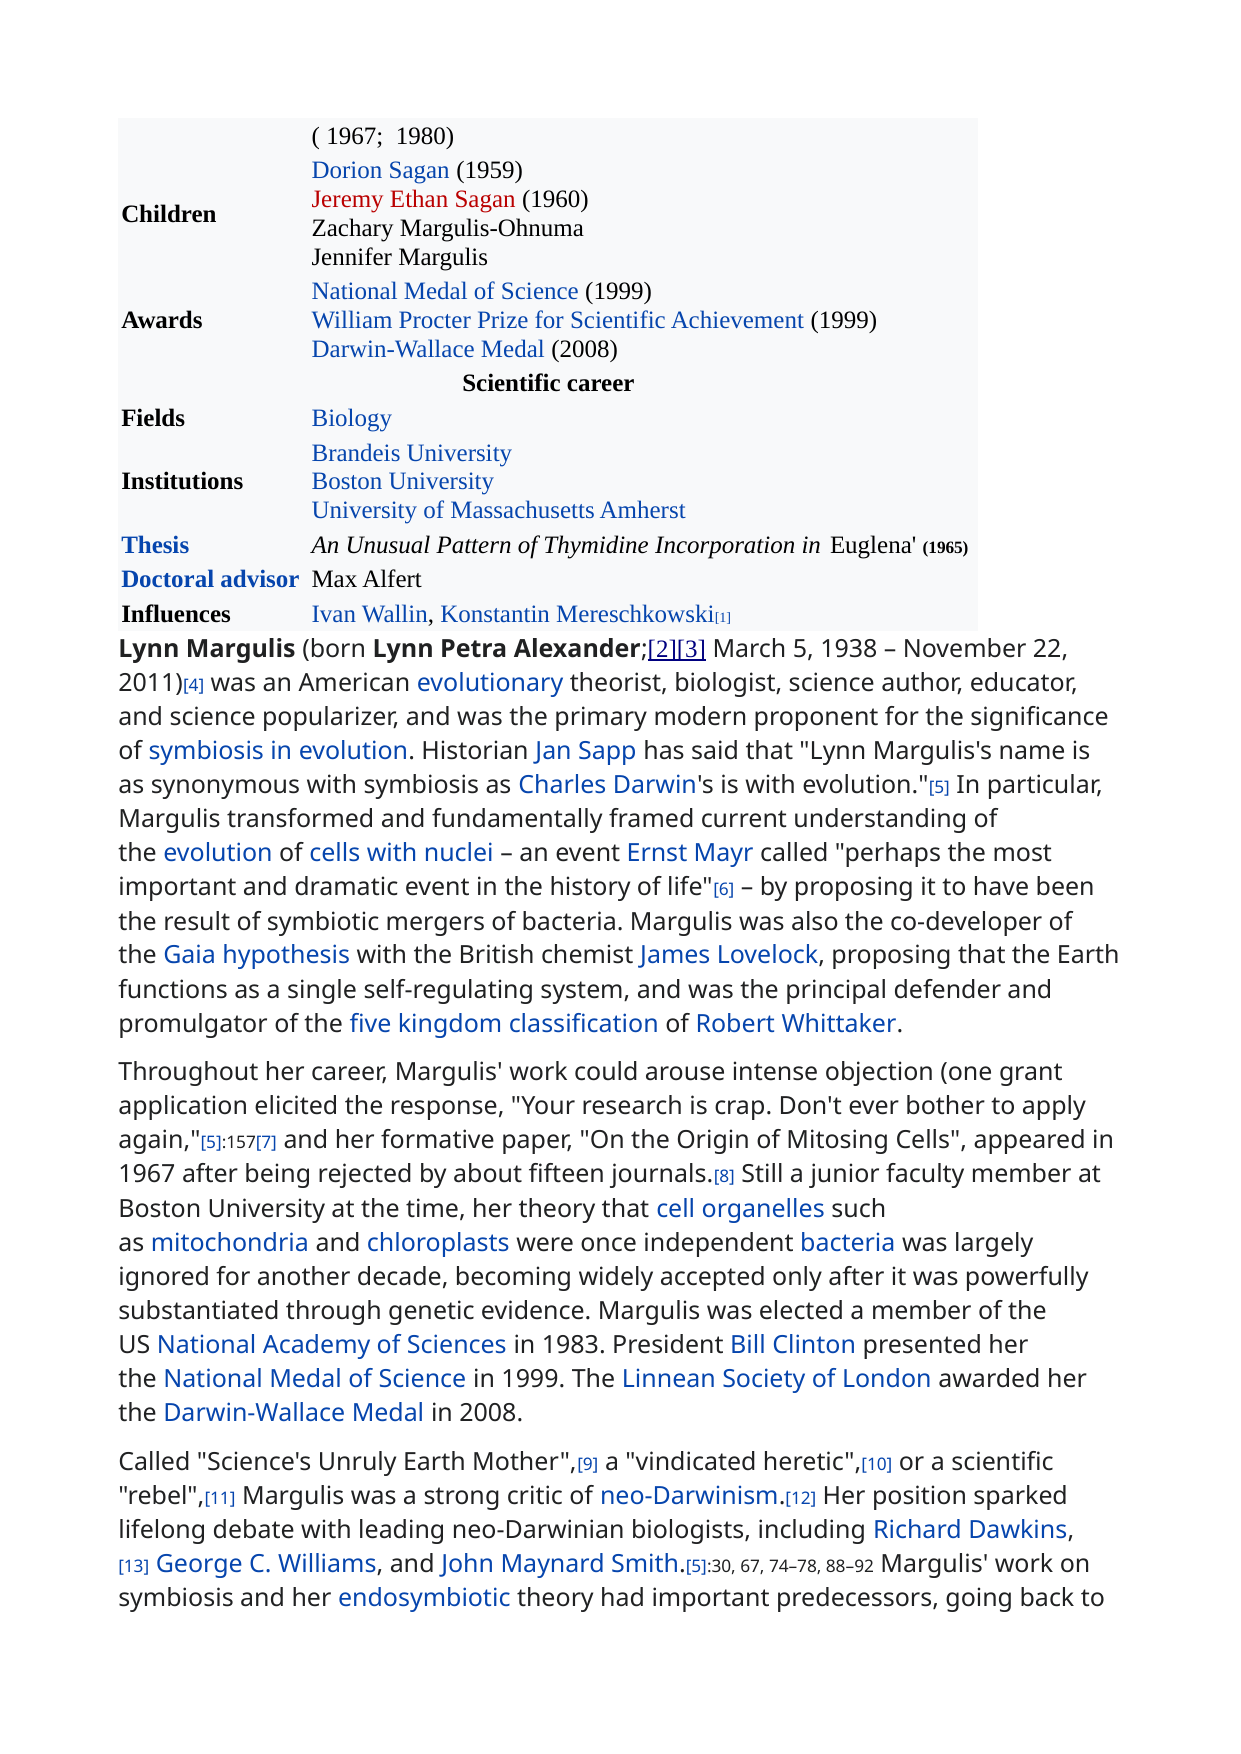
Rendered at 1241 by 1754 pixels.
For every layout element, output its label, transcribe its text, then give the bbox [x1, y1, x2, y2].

table_cell [118, 118, 308, 153]
table_cell An Unusual Pattern of Thymidine Incorporation in Euglena' (1965) [309, 527, 978, 561]
text Lynn Margulis (born Lynn Petra Alexander;[2][3] March 5, 1938 – November 22, 2011)[4] was an American evolutionary theorist, biologist, science author, educator, and science popularizer, and was the primary modern proponent for the significance of symbiosis in evolution. Historian Jan Sapp has said that "Lynn Margulis's name is as synonymous with symbiosis as Charles Darwin's is with evolution."[5] In particular, Margulis transformed and fundamentally framed current understanding of the evolution of cells with nuclei – an event Ernst Mayr called "perhaps the most important and dramatic event in the history of life"[6] – by proposing it to have been the result of symbiotic mergers of bacteria. Margulis was also the co-developer of the Gaia hypothesis with the British chemist James Lovelock, proposing that the Earth functions as a single self-regulating system, and was the principal defender and promulgator of the five kingdom classification of Robert Whittaker. [118, 631, 1122, 1039]
table_cell Fields [118, 400, 308, 435]
table_cell Biology [309, 400, 978, 435]
table_cell ​ ​ ( 1967; 1980) [309, 118, 978, 153]
table_cell Dorion Sagan (1959) Jeremy Ethan Sagan (1960) Zachary Margulis-Ohnuma Jennifer Margulis [309, 153, 978, 273]
table_cell Awards [118, 274, 308, 366]
table_cell Max Alfert [309, 561, 978, 596]
text Throughout her career, Margulis' work could arouse intense objection (one grant application elicited the response, "Your research is crap. Don't ever bother to apply again,"[5]:157[7] and her formative paper, "On the Origin of Mitosing Cells", appeared in 1967 after being rejected by about fifteen journals.[8] Still a junior faculty member at Boston University at the time, her theory that cell organelles such as mitochondria and chloroplasts were once independent bacteria was largely ignored for another decade, becoming widely accepted only after it was powerfully substantiated through genetic evidence. Margulis was elected a member of the US National Academy of Sciences in 1983. President Bill Clinton presented her the National Medal of Science in 1999. The Linnean Society of London awarded her the Darwin-Wallace Medal in 2008. [118, 1054, 1122, 1429]
table_cell National Medal of Science (1999) William Procter Prize for Scientific Achievement (1999) Darwin-Wallace Medal (2008) [309, 274, 978, 366]
table_cell Doctoral advisor [118, 561, 308, 596]
table_cell Scientific career [118, 366, 978, 400]
table_cell Ivan Wallin, Konstantin Mereschkowski[1] [309, 596, 978, 631]
table_cell Institutions [118, 435, 308, 527]
table_cell Brandeis University Boston University University of Massachusetts Amherst [309, 435, 978, 527]
text Called "Science's Unruly Earth Mother",[9] a "vindicated heretic",[10] or a scientific "rebel",[11] Margulis was a strong critic of neo-Darwinism.[12] Her position sparked lifelong debate with leading neo-Darwinian biologists, including Richard Dawkins,[13] George C. Williams, and John Maynard Smith.[5]:30, 67, 74–78, 88–92 Margulis' work on symbiosis and her endosymbiotic theory had important predecessors, going back to [118, 1443, 1122, 1613]
table_cell Children [118, 153, 308, 273]
table_cell Thesis [118, 527, 308, 561]
table_cell Influences [118, 596, 308, 631]
